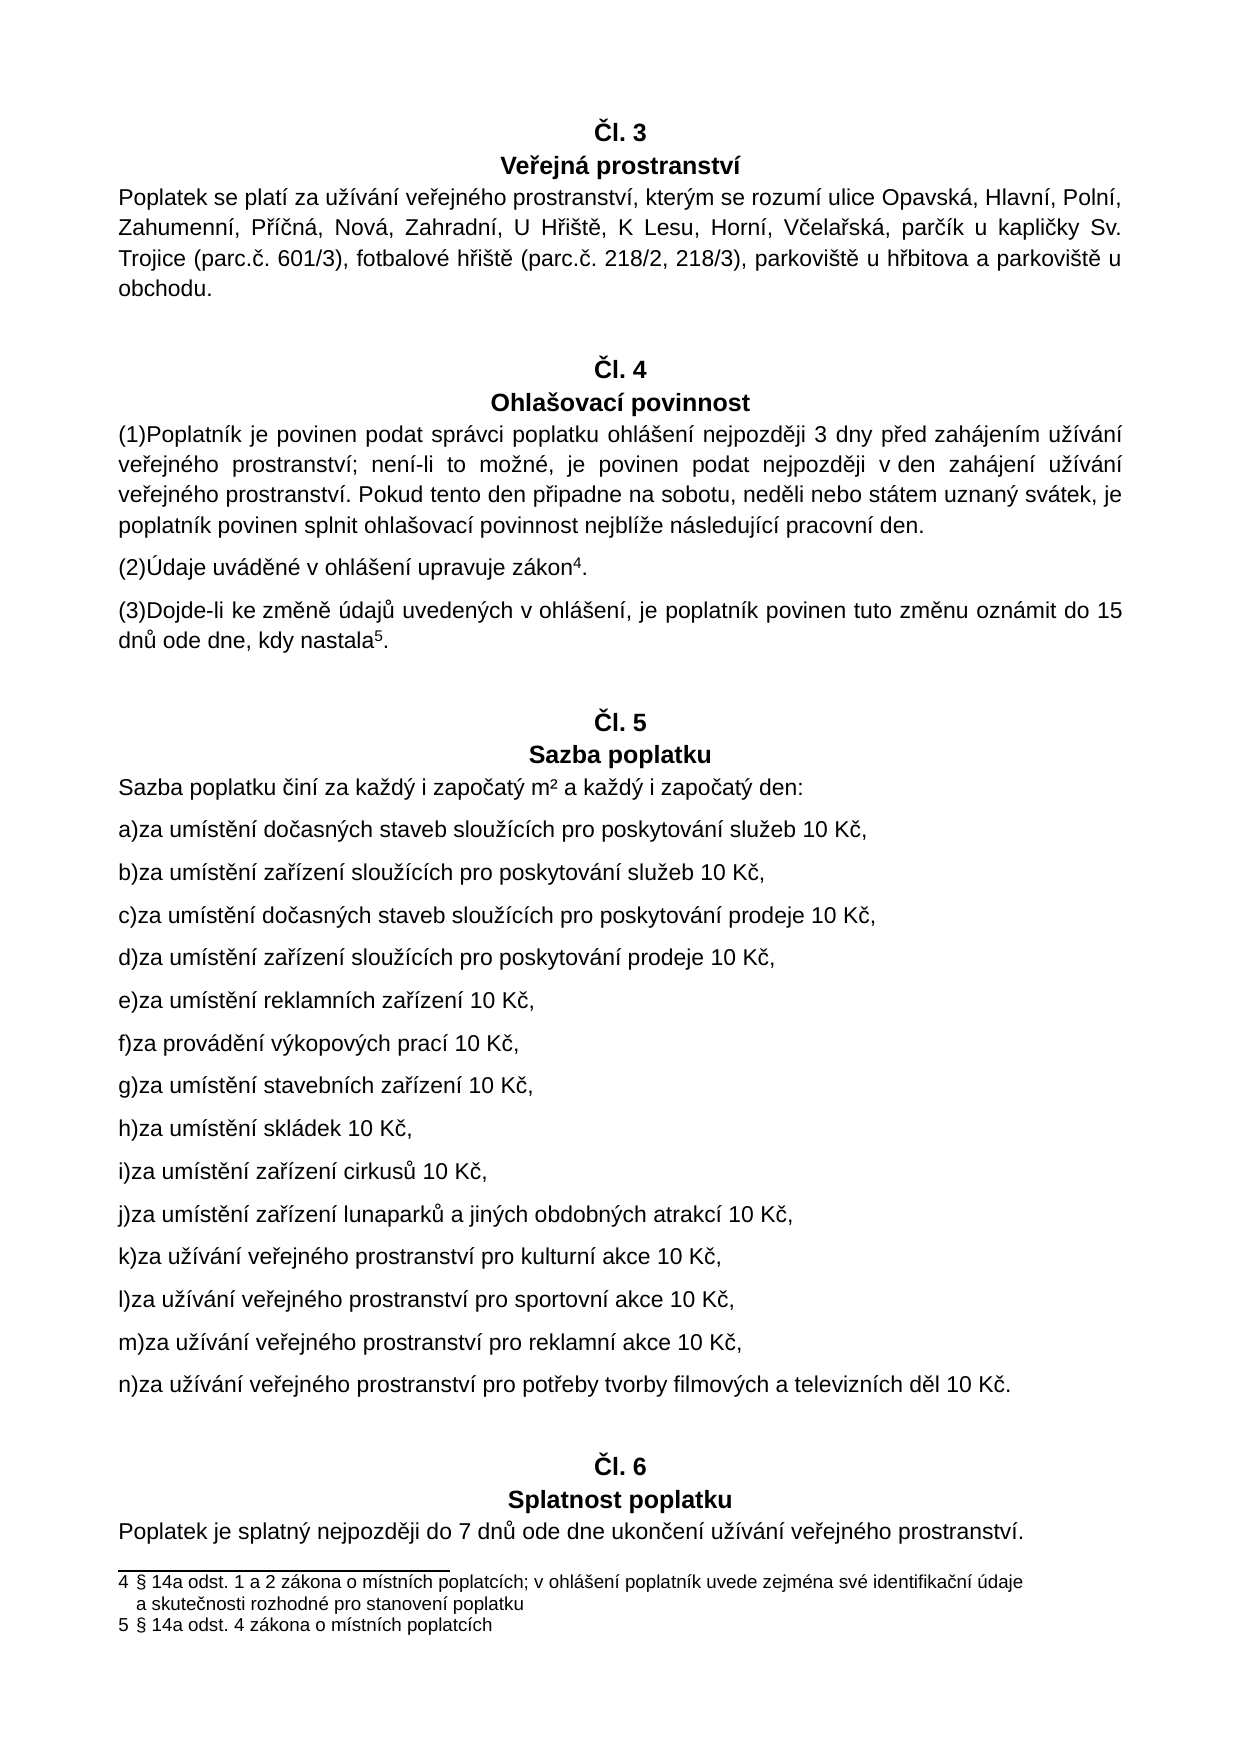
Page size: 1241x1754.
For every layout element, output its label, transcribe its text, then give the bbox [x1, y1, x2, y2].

list za umístění dočasných staveb sloužících pro poskytování prodeje 10 Kč, [118, 902, 1122, 928]
list za umístění stavebních zařízení 10 Kč, [118, 1072, 1122, 1099]
subtitle Čl. 6 Splatnost poplatku [118, 1452, 1122, 1513]
text Sazba poplatku činí za každý i započatý m² a každý i započatý den: [118, 773, 1122, 800]
list za umístění zařízení cirkusů 10 Kč, [118, 1158, 1122, 1184]
list za užívání veřejného prostranství pro kulturní akce 10 Kč, [118, 1243, 1122, 1270]
text Poplatek se platí za užívání veřejného prostranství, kterým se rozumí ulice Opavská, Hlavní, Polní, Zahumenní, Příčná, Nová, Zahradní, U Hřiště, K Lesu, Horní, Včelařská, parčík u kapličky Sv. Trojice (parc.č. 601/3), fotbalové hřiště (parc.č. 218/2, 218/3), parkoviště u hřbitova a parkoviště u obchodu. [118, 184, 1122, 301]
list za umístění zařízení sloužících pro poskytování prodeje 10 Kč, [118, 944, 1122, 971]
list § 14a odst. 1 a 2 zákona o místních poplatcích; v ohlášení poplatník uvede zejména své identifikační údaje a skutečnosti rozhodné pro stanovení poplatku [118, 1571, 1122, 1614]
list za provádění výkopových prací 10 Kč, [118, 1030, 1122, 1056]
list Poplatník je povinen podat správci poplatku ohlášení nejpozději 3 dny před zahájením užívání veřejného prostranství; není-li to možné, je povinen podat nejpozději v den zahájení užívání veřejného prostranství. Pokud tento den připadne na sobotu, neděli nebo státem uznaný svátek, je poplatník povinen splnit ohlašovací povinnost nejblíže následující pracovní den. [118, 421, 1122, 538]
list za užívání veřejného prostranství pro sportovní akce 10 Kč, [118, 1286, 1122, 1312]
list za umístění zařízení sloužících pro poskytování služeb 10 Kč, [118, 859, 1122, 885]
subtitle Čl. 3 Veřejná prostranství [118, 118, 1122, 180]
list za užívání veřejného prostranství pro reklamní akce 10 Kč, [118, 1329, 1122, 1355]
list za umístění skládek 10 Kč, [118, 1115, 1122, 1142]
subtitle Čl. 5 Sazba poplatku [118, 707, 1122, 769]
list za užívání veřejného prostranství pro potřeby tvorby filmových a televizních děl 10 Kč. [118, 1371, 1122, 1398]
list § 14a odst. 4 zákona o místních poplatcích [118, 1614, 1122, 1635]
list za umístění reklamních zařízení 10 Kč, [118, 987, 1122, 1013]
list za umístění zařízení lunaparků a jiných obdobných atrakcí 10 Kč, [118, 1201, 1122, 1227]
list Údaje uváděné v ohlášení upravuje zákon. [118, 554, 1122, 581]
subtitle Čl. 4 Ohlašovací povinnost [118, 355, 1122, 417]
text Poplatek je splatný nejpozději do 7 dnů ode dne ukončení užívání veřejného prostranství. [118, 1518, 1122, 1544]
list Dojde-li ke změně údajů uvedených v ohlášení, je poplatník povinen tuto změnu oznámit do 15 dnů ode dne, kdy nastala. [118, 597, 1122, 654]
list za umístění dočasných staveb sloužících pro poskytování služeb 10 Kč, [118, 816, 1122, 843]
